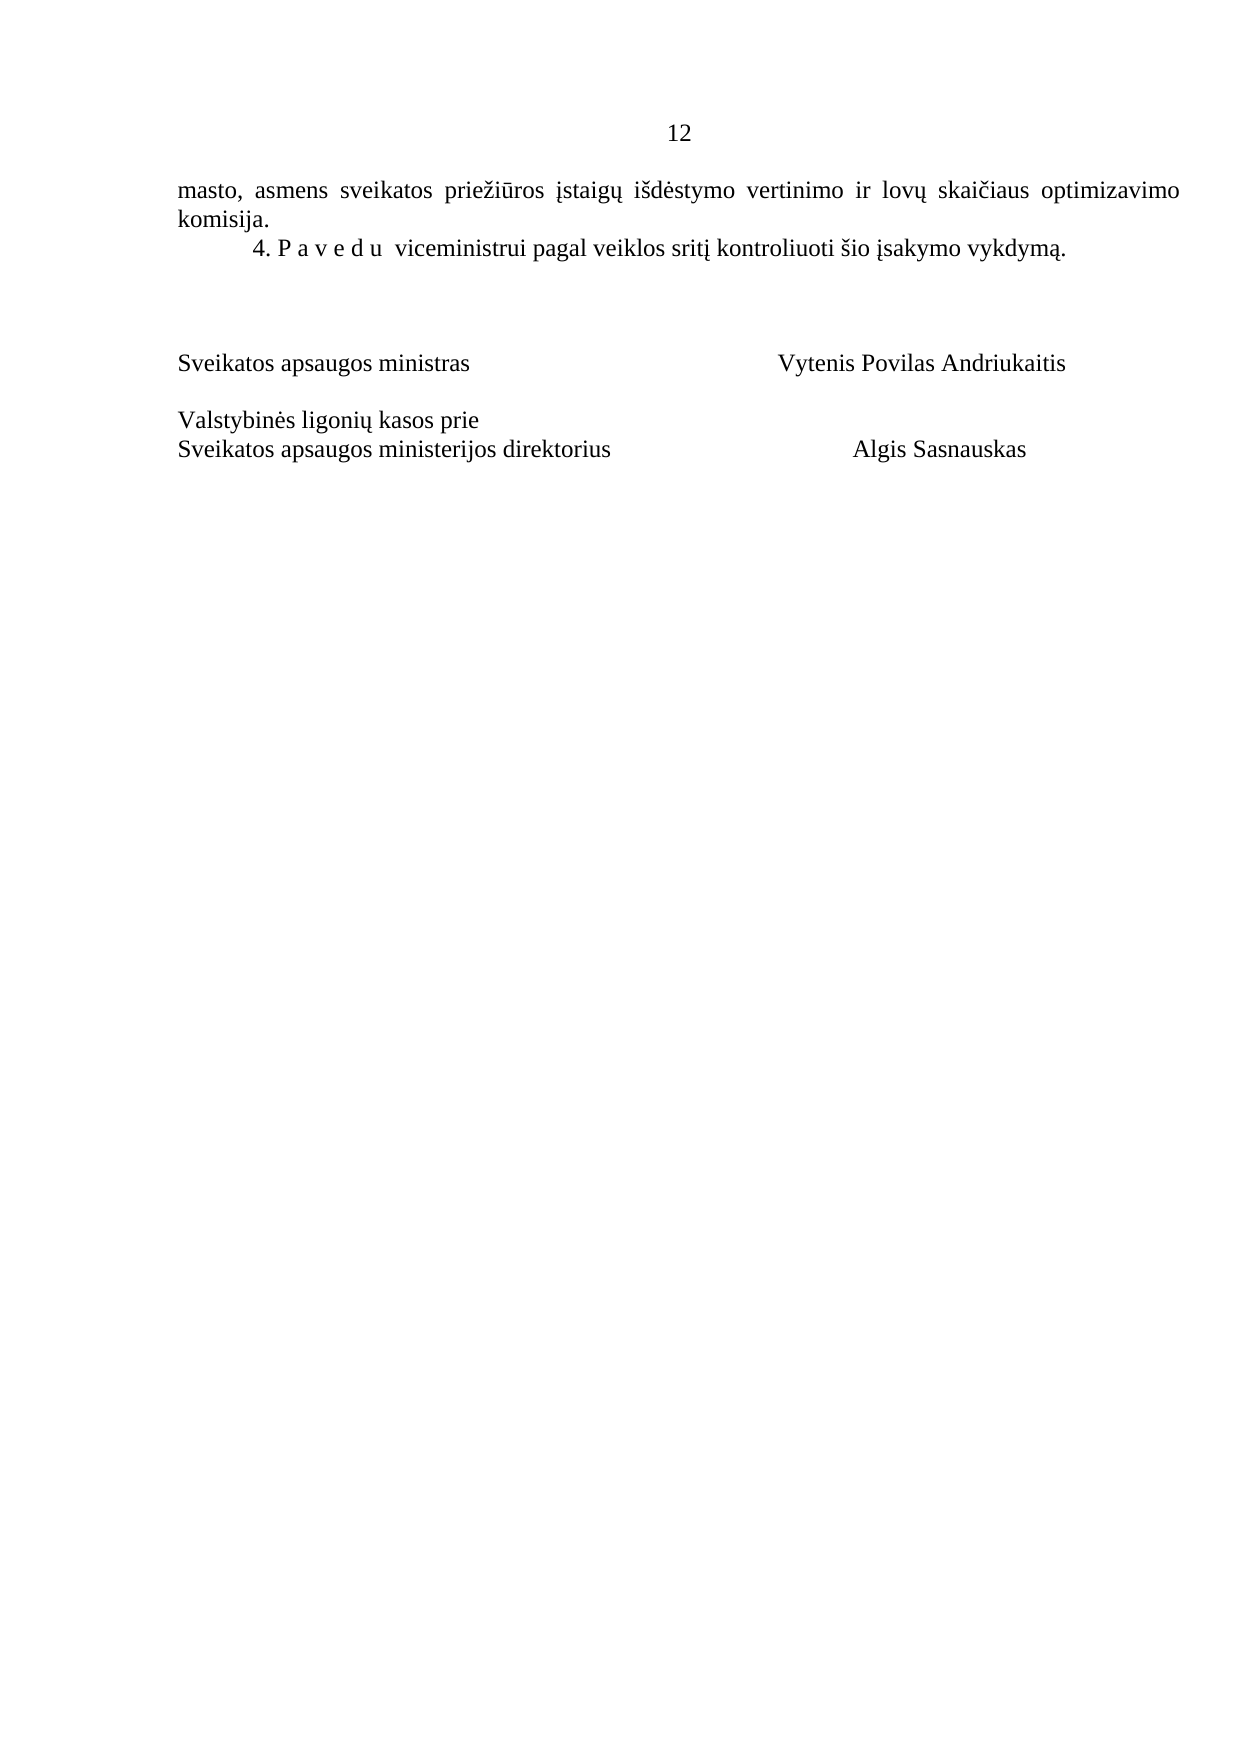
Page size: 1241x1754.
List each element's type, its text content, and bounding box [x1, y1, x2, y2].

text masto, asmens sveikatos priežiūros įstaigų išdėstymo vertinimo ir lovų skaičiaus optimizavimo komisija. [177, 176, 1181, 233]
text Valstybinės ligonių kasos prie [177, 406, 1181, 434]
text 4. P a v e d u viceministrui pagal veiklos sritį kontroliuoti šio įsakymo vykdymą. [177, 233, 1181, 262]
text Sveikatos apsaugos ministras Vytenis Povilas Andriukaitis [177, 348, 1181, 377]
text Sveikatos apsaugos ministerijos direktorius Algis Sasnauskas [177, 434, 1181, 463]
